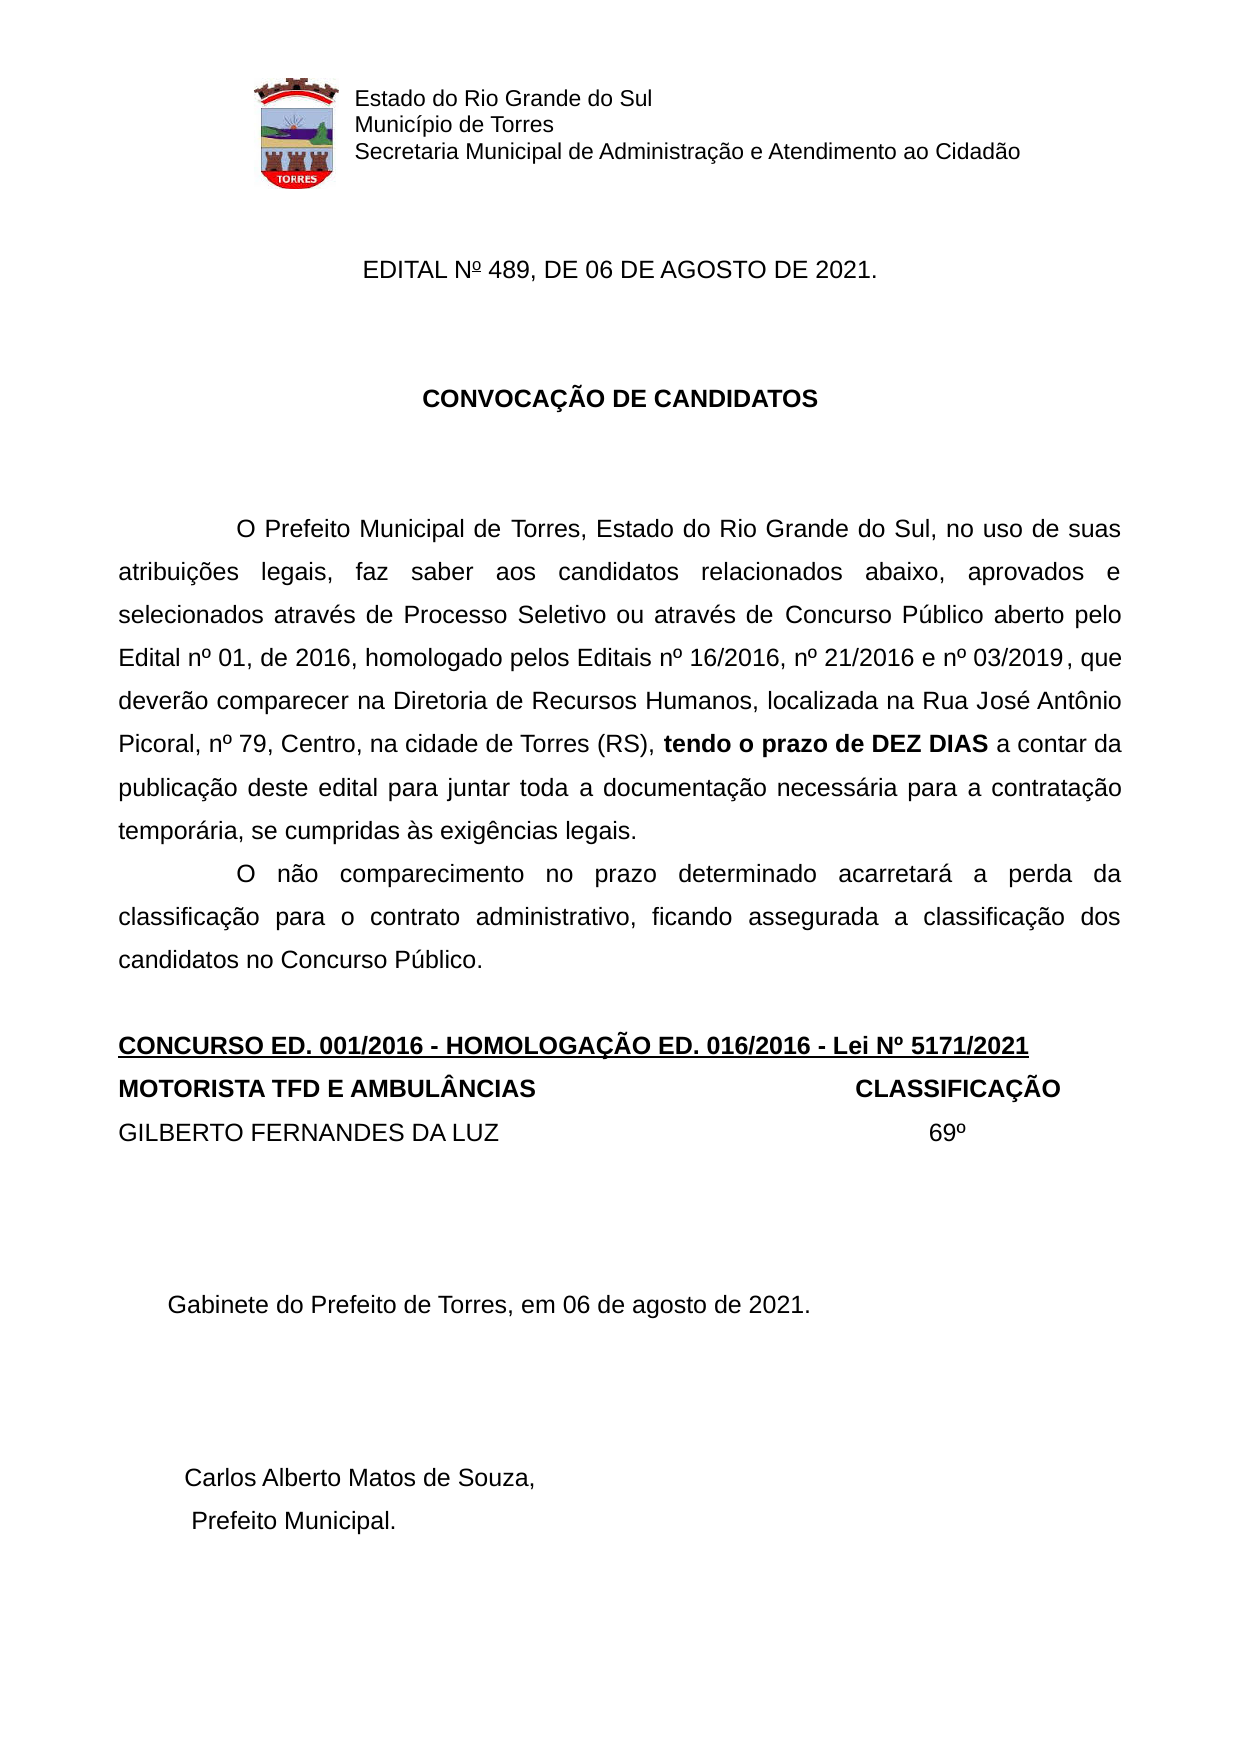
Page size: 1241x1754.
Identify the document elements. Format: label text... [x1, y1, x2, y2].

text O Prefeito Municipal de Torres, Estado do Rio Grande do Sul, no uso de suas atribuições legais, faz saber aos candidatos relacionados abaixo, aprovados e selecionados através de Processo Seletivo ou através de Concurso Público aberto pelo Edital nº 01, de 2016, homologado pelos Editais nº 16/2016, nº 21/2016 e nº 03/2019, que deverão comparecer na Diretoria de Recursos Humanos, localizada na Rua José Antônio Picoral, nº 79, Centro, na cidade de Torres (RS), tendo o prazo de DEZ DIAS a contar da publicação deste edital para juntar toda a documentação necessária para a contratação temporária, se cumpridas às exigências legais. [118, 514, 1122, 844]
text Prefeito Municipal. [177, 1506, 1122, 1534]
text Carlos Alberto Matos de Souza, [177, 1462, 1122, 1491]
text CONVOCAÇÃO DE CANDIDATOS [118, 384, 1122, 413]
text MOTORISTA TFD E AMBULÂNCIAS CLASSIFICAÇÃO [118, 1074, 1122, 1103]
text O não comparecimento no prazo determinado acarretará a perda da classificação para o contrato administrativo, ficando assegurada a classificação dos candidatos no Concurso Público. [118, 859, 1122, 974]
text Gabinete do Prefeito de Torres, em 06 de agosto de 2021. [118, 1290, 1122, 1319]
picture [253, 78, 339, 189]
text EDITAL No 489, DE 06 DE AGOSTO DE 2021. [118, 255, 1122, 284]
text GILBERTO FERNANDES DA LUZ 69º [118, 1117, 1122, 1146]
text CONCURSO ED. 001/2016 - HOMOLOGAÇÃO ED. 016/2016 - Lei Nº 5171/2021 [118, 1031, 1122, 1060]
